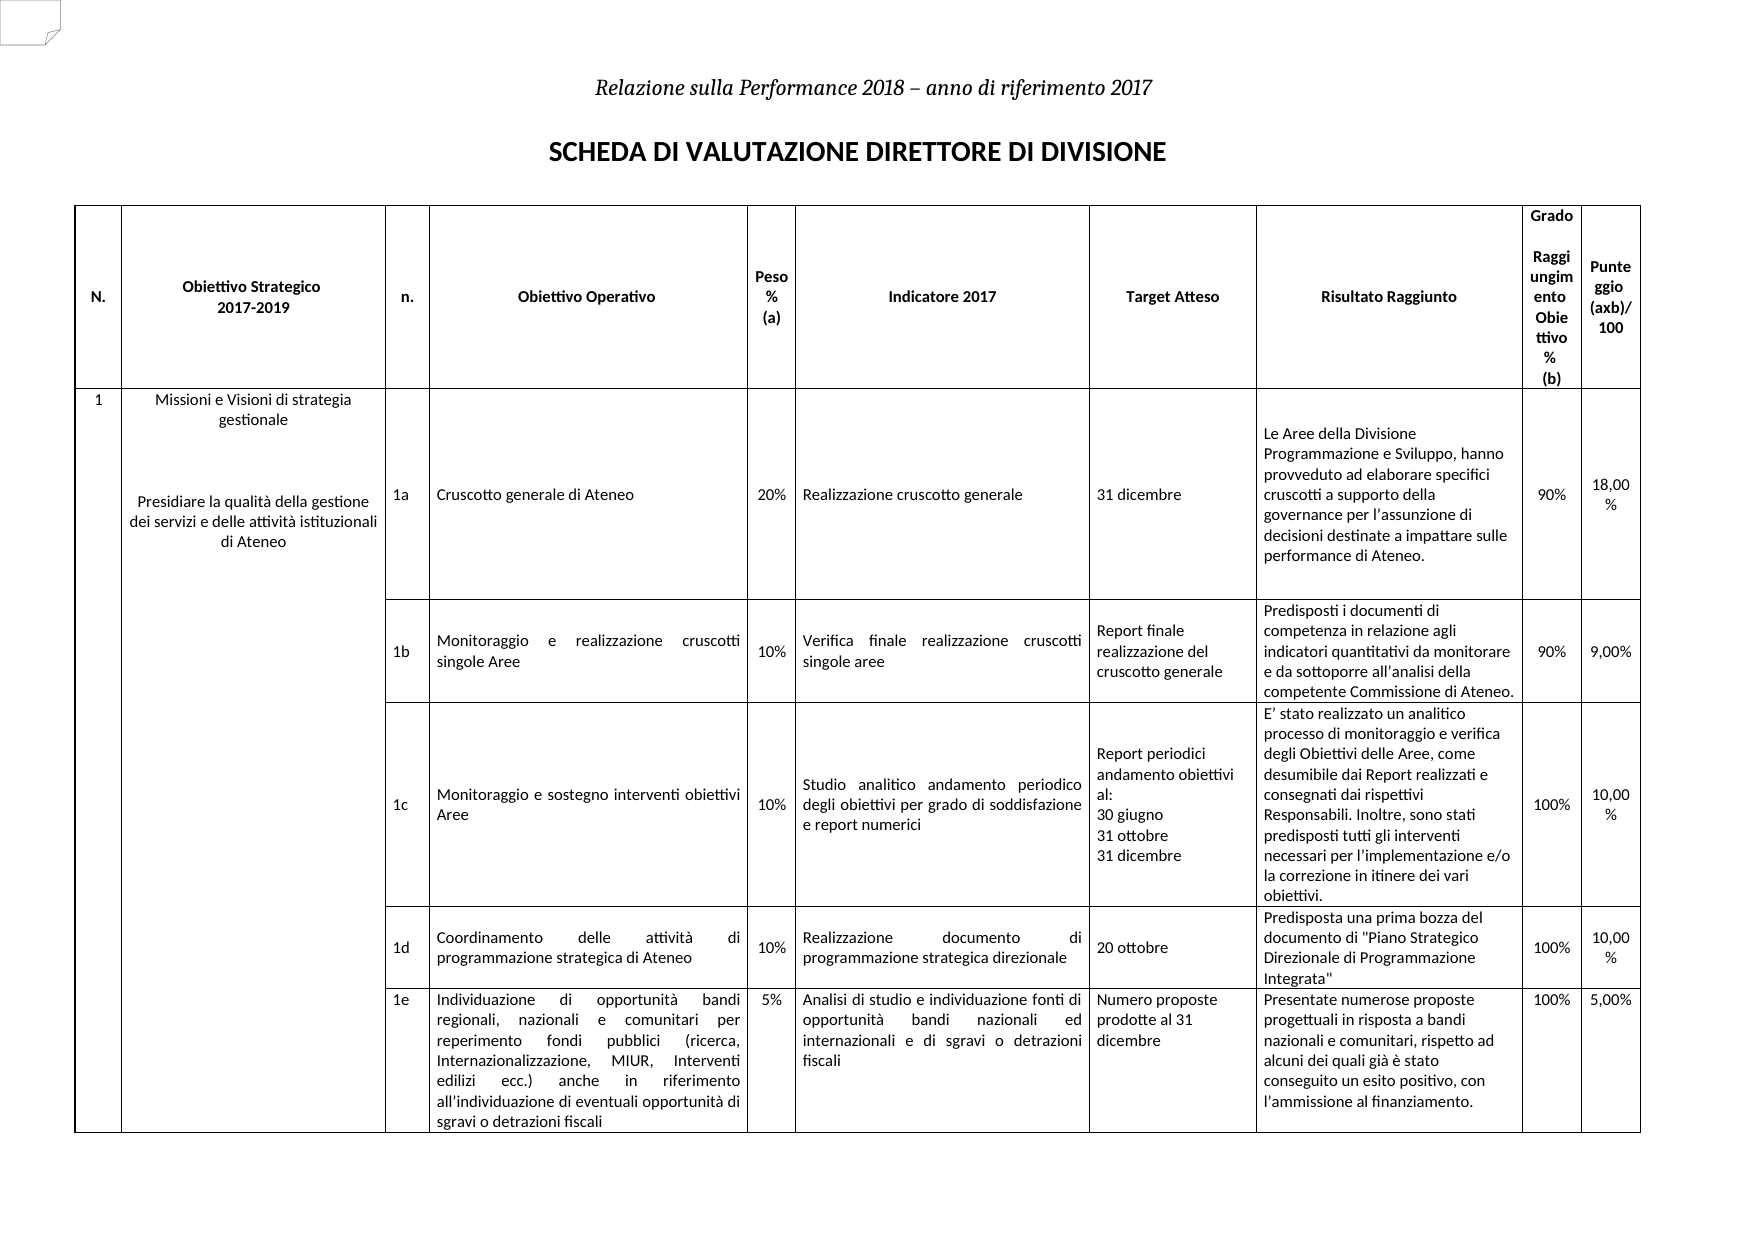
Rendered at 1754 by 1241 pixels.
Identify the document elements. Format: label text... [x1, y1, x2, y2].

table_cell Coordinamento delle attività di programmazione strategica di Ateneo [430, 907, 747, 988]
table_cell N. [76, 206, 121, 388]
table_cell Peso % (a) [748, 206, 795, 388]
table_cell Numero proposte prodotte al 31 dicembre [1090, 989, 1256, 1132]
table_cell 1a [386, 389, 429, 599]
table_cell Indicatore 2017 [796, 206, 1089, 388]
table_cell 100% [1523, 703, 1581, 906]
table_cell Obiettivo Strategico 2017-2019 [122, 206, 385, 388]
table_cell Presentate numerose proposte progettuali in risposta a bandi nazionali e comunitari, rispetto ad alcuni dei quali già è stato conseguito un esito positivo, con l’ammissione al finanziamento. [1257, 989, 1522, 1132]
table_cell Target Atteso [1090, 206, 1256, 388]
table_cell Obiettivo Operativo [430, 206, 747, 388]
table_cell 5% [748, 989, 795, 1132]
table_cell 1c [386, 703, 429, 906]
table_cell Report periodici andamento obiettivi al: 30 giugno 31 ottobre 31 dicembre [1090, 703, 1256, 906]
table_cell Punteggio (axb)/100 [1582, 206, 1640, 388]
table_cell 9,00% [1582, 600, 1640, 702]
table_cell 1e [386, 989, 429, 1132]
table_cell Le Aree della Divisione Programmazione e Sviluppo, hanno provveduto ad elaborare specifici cruscotti a supporto della governance per l’assunzione di decisioni destinate a impattare sulle performance di Ateneo. [1257, 389, 1522, 599]
table_cell 18,00% [1582, 389, 1640, 599]
table_cell Predisposta una prima bozza del documento di "Piano Strategico Direzionale di Programmazione Integrata" [1257, 907, 1522, 988]
table_cell Monitoraggio e realizzazione cruscotti singole Aree [430, 600, 747, 702]
table_cell Report finale realizzazione del cruscotto generale [1090, 600, 1256, 702]
table_cell 90% [1523, 389, 1581, 599]
table_cell 10% [748, 907, 795, 988]
table_cell 20% [748, 389, 795, 599]
table_cell 1d [386, 907, 429, 988]
table_cell 90% [1523, 600, 1581, 702]
table_cell 10,00% [1582, 703, 1640, 906]
table_cell 10,00% [1582, 907, 1640, 988]
table_cell 1 [76, 389, 121, 1132]
table_cell Studio analitico andamento periodico degli obiettivi per grado di soddisfazione e report numerici [796, 703, 1089, 906]
table_cell 10% [748, 600, 795, 702]
table_cell 1b [386, 600, 429, 702]
table_cell Predisposti i documenti di competenza in relazione agli indicatori quantitativi da monitorare e da sottoporre all’analisi della competente Commissione di Ateneo. [1257, 600, 1522, 702]
table_cell Missioni e Visioni di strategia gestionale Presidiare la qualità della gestione dei servizi e delle attività istituzionali di Ateneo [122, 389, 385, 1132]
table_cell Cruscotto generale di Ateneo [430, 389, 747, 599]
table_cell 20 ottobre [1090, 907, 1256, 988]
table_cell Individuazione di opportunità bandi regionali, nazionali e comunitari per reperimento fondi pubblici (ricerca, Internazionalizzazione, MIUR, Interventi edilizi ecc.) anche in riferimento all’individuazione di eventuali opportunità di sgravi o detrazioni fiscali [430, 989, 747, 1132]
table_cell 100% [1523, 907, 1581, 988]
table_cell 5,00% [1582, 989, 1640, 1132]
table_cell 10% [748, 703, 795, 906]
table_cell Verifica finale realizzazione cruscotti singole aree [796, 600, 1089, 702]
table_cell E’ stato realizzato un analitico processo di monitoraggio e verifica degli Obiettivi delle Aree, come desumibile dai Report realizzati e consegnati dai rispettivi Responsabili. Inoltre, sono stati predisposti tutti gli interventi necessari per l’implementazione e/o la correzione in itinere dei vari obiettivi. [1257, 703, 1522, 906]
table_cell 100% [1523, 989, 1581, 1132]
table_cell n. [386, 206, 429, 388]
table_cell Realizzazione cruscotto generale [796, 389, 1089, 599]
table_header SCHEDA DI VALUTAZIONE DIRETTORE DI DIVISIONE [75, 133, 1640, 204]
table_cell Analisi di studio e individuazione fonti di opportunità bandi nazionali ed internazionali e di sgravi o detrazioni fiscali [796, 989, 1089, 1132]
table_cell Grado Raggiungimento Obiettivo % (b) [1523, 206, 1581, 388]
table_cell Realizzazione documento di programmazione strategica direzionale [796, 907, 1089, 988]
table_cell Risultato Raggiunto [1257, 206, 1522, 388]
table_cell Monitoraggio e sostegno interventi obiettivi Aree [430, 703, 747, 906]
table_cell 31 dicembre [1090, 389, 1256, 599]
